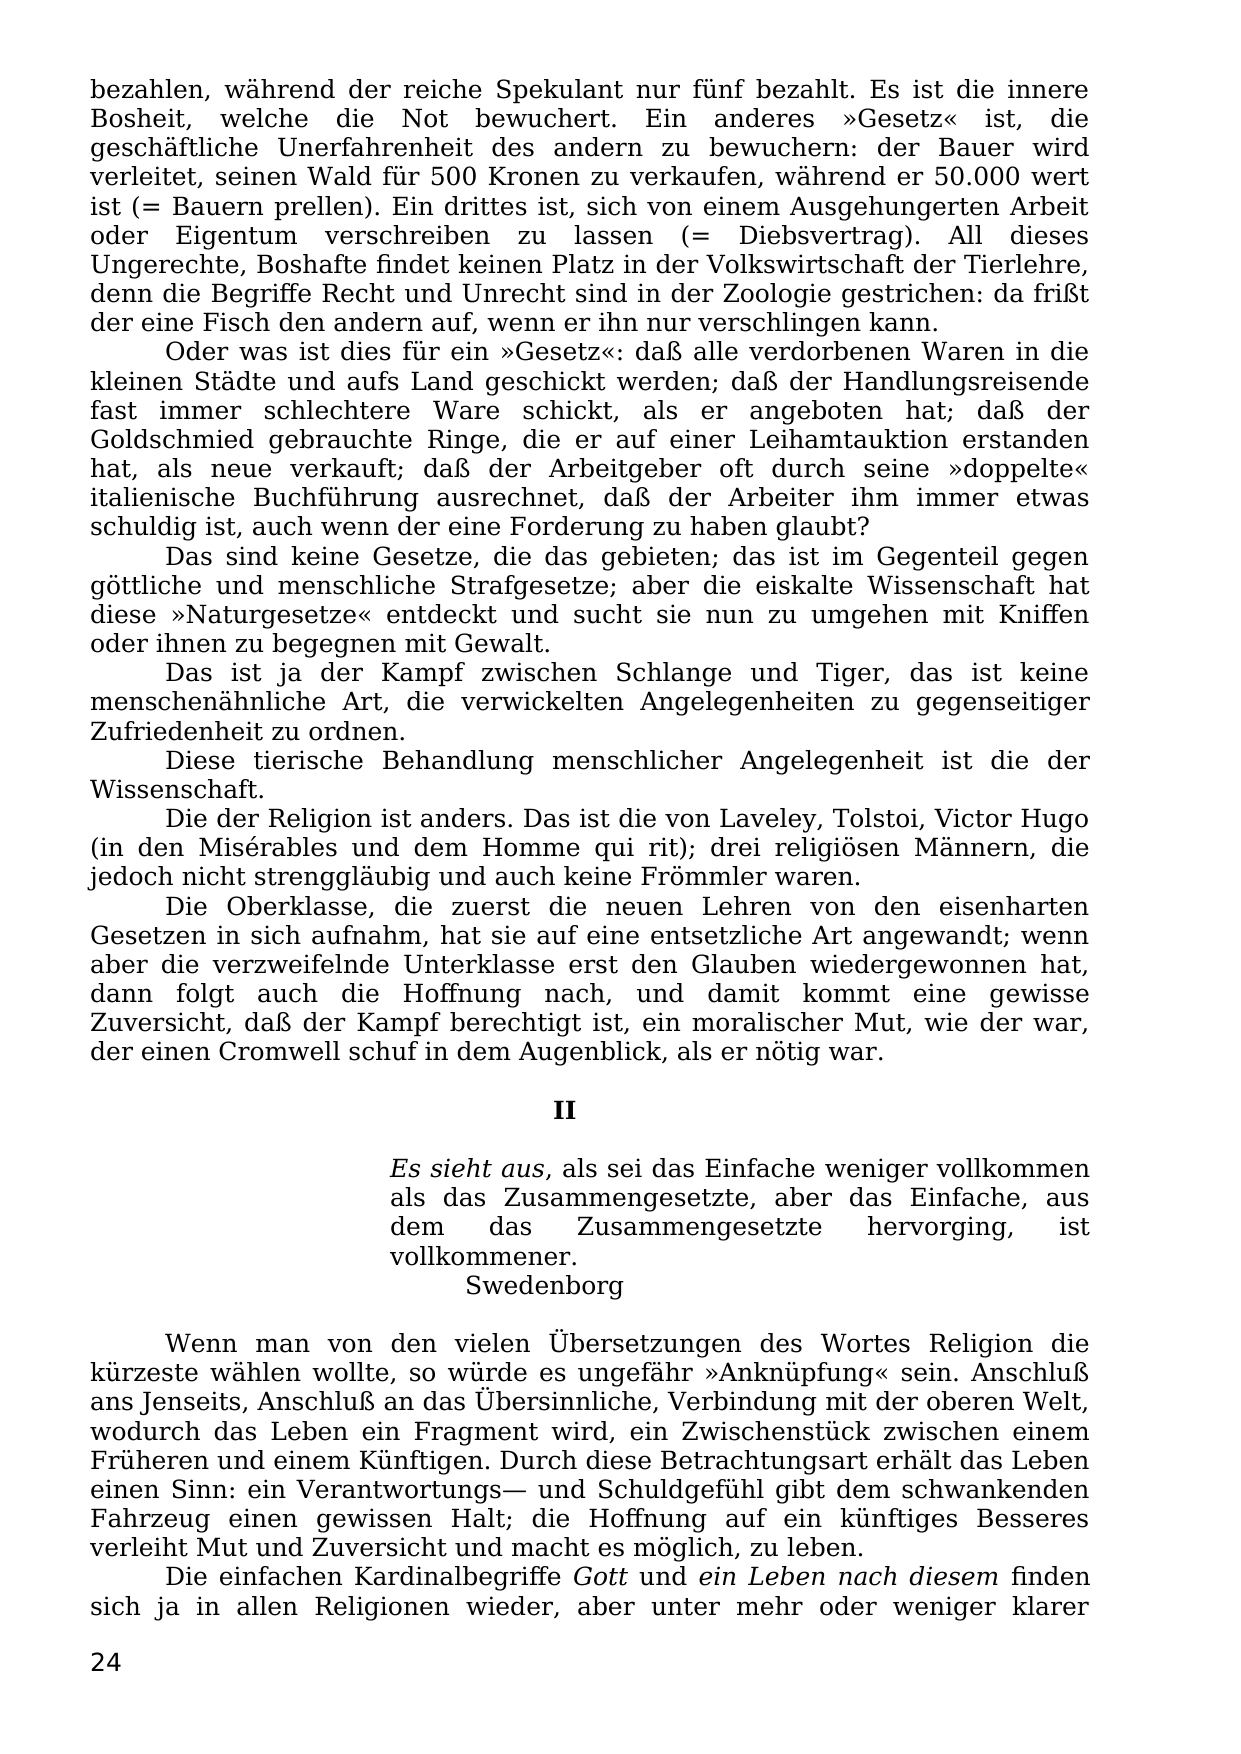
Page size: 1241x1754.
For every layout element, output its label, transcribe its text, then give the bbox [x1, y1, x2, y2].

text Diese tierische Behandlung menschlicher Angelegenheit ist die der Wissenschaft. [90, 746, 1091, 804]
text bezahlen, während der reiche Spekulant nur fünf bezahlt. Es ist die innere Bosheit, welche die Not bewuchert. Ein anderes »Gesetz« ist, die geschäftliche Unerfahrenheit des andern zu bewuchern: der Bauer wird verleitet, seinen Wald für 500 Kronen zu verkaufen, während er 50.000 wert ist (= Bauern prellen). Ein drittes ist, sich von einem Ausgehungerten Arbeit oder Eigentum verschreiben zu lassen (= Diebsvertrag). All dieses Ungerechte, Boshafte findet keinen Platz in der Volkswirtschaft der Tierlehre, denn die Begriffe Recht und Unrecht sind in der Zoologie gestrichen: da frißt der eine Fisch den andern auf, wenn er ihn nur verschlingen kann. [90, 75, 1091, 337]
text Die Oberklasse, die zuerst die neuen Lehren von den eisenharten Gesetzen in sich aufnahm, hat sie auf eine entsetzliche Art angewandt; wenn aber die verzweifelnde Unterklasse erst den Glauben wiedergewonnen hat, dann folgt auch die Hoffnung nach, und damit kommt eine gewisse Zuversicht, daß der Kampf berechtigt ist, ein moralischer Mut, wie der war, der einen Cromwell schuf in dem Augenblick, als er nötig war. [90, 892, 1091, 1067]
text Es sieht aus, als sei das Einfache weniger vollkommen als das Zusammengesetzte, aber das Einfache, aus dem das Zusammengesetzte hervorging, ist vollkommener. Swedenborg [390, 1154, 1091, 1300]
text Oder was ist dies für ein »Gesetz«: daß alle verdorbenen Waren in die kleinen Städte und aufs Land geschickt werden; daß der Handlungsreisende fast immer schlechtere Ware schickt, als er angeboten hat; daß der Goldschmied gebrauchte Ringe, die er auf einer Leihamtauktion erstanden hat, als neue verkauft; daß der Arbeitgeber oft durch seine »doppelte« italienische Buchführung ausrechnet, daß der Arbeiter ihm immer etwas schuldig ist, auch wenn der eine Forderung zu haben glaubt? [90, 337, 1091, 542]
text Das ist ja der Kampf zwischen Schlange und Tiger, das ist keine menschenähnliche Art, die verwickelten Angelegenheiten zu gegenseitiger Zufriedenheit zu ordnen. [90, 658, 1091, 746]
text Wenn man von den vielen Übersetzungen des Wortes Religion die kürzeste wählen wollte, so würde es ungefähr »Anknüpfung« sein. Anschluß ans Jenseits, Anschluß an das Übersinnliche, Verbindung mit der oberen Welt, wodurch das Leben ein Fragment wird, ein Zwischenstück zwischen einem Früheren und einem Künftigen. Durch diese Betrachtungsart erhält das Leben einen Sinn: ein Verantwortungs— und Schuldgefühl gibt dem schwankenden Fahrzeug einen gewissen Halt; die Hoffnung auf ein künftiges Besseres verleiht Mut und Zuversicht und macht es möglich, zu leben. [90, 1329, 1091, 1562]
text II [90, 1067, 1091, 1125]
text Die der Religion ist anders. Das ist die von Laveley, Tolstoi, Victor Hugo (in den Misérables und dem Homme qui rit); drei religiösen Männern, die jedoch nicht strenggläubig und auch keine Frömmler waren. [90, 804, 1091, 892]
text Die einfachen Kardinalbegriffe Gott und ein Leben nach diesem finden sich ja in allen Religionen wieder, aber unter mehr oder weniger klarer [90, 1562, 1091, 1621]
text Das sind keine Gesetze, die das gebieten; das ist im Gegenteil gegen göttliche und menschliche Strafgesetze; aber die eiskalte Wissenschaft hat diese »Naturgesetze« entdeckt und sucht sie nun zu umgehen mit Kniffen oder ihnen zu begegnen mit Gewalt. [90, 542, 1091, 658]
